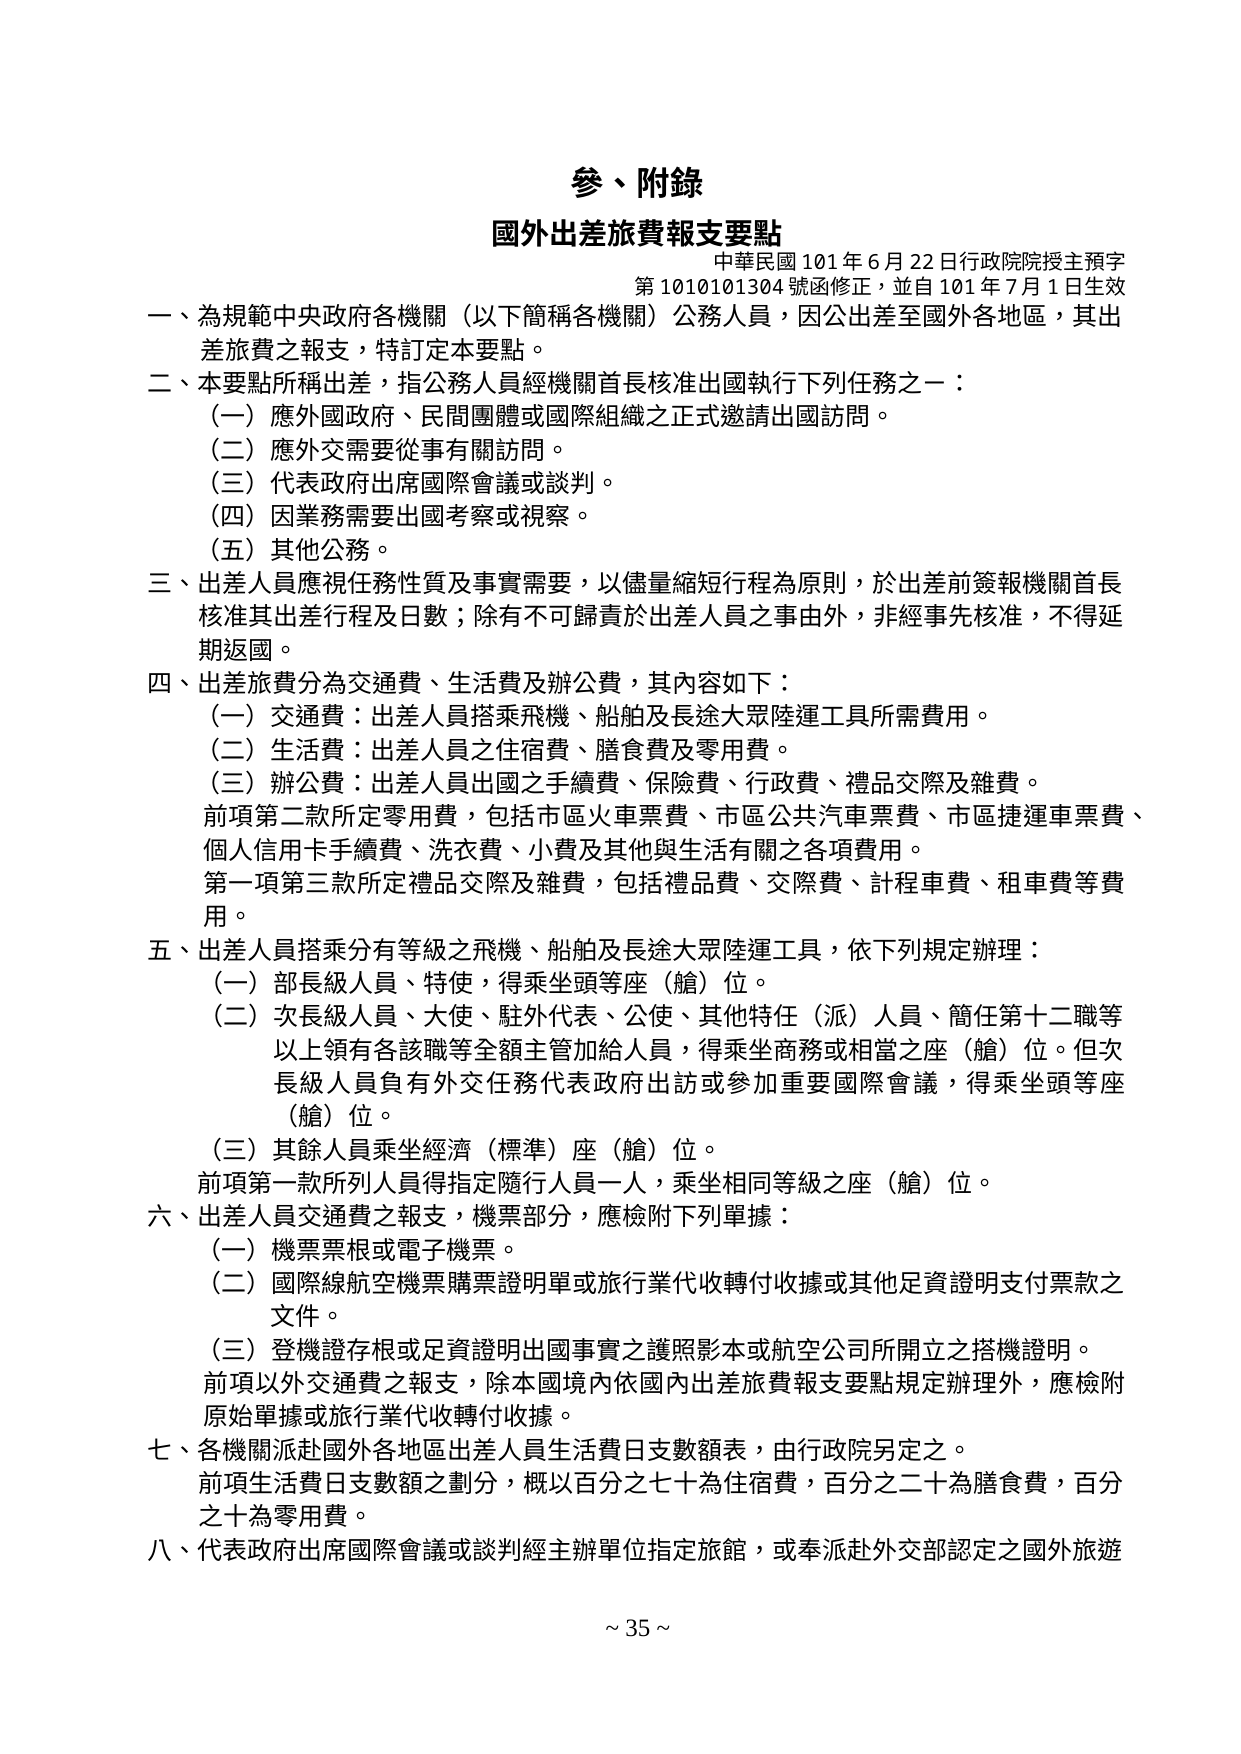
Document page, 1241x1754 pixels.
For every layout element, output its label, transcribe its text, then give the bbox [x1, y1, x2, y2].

text （一）機票票根或電子機票。 [196, 1232, 1126, 1266]
text 五、出差人員搭乘分有等級之飛機、船舶及長途大眾陸運工具，依下列規定辦理： [148, 932, 1126, 966]
text 第一項第三款所定禮品交際及雜費，包括禮品費、交際費、計程車費、租車費等費用。 [203, 866, 1126, 932]
text 國外出差旅費報支要點 [148, 224, 1126, 249]
text 二、本要點所稱出差，指公務人員經機關首長核准出國執行下列任務之ㄧ： [148, 366, 1126, 399]
text 三、出差人員應視任務性質及事實需要，以儘量縮短行程為原則，於出差前簽報機關首長核准其出差行程及日數；除有不可歸責於出差人員之事由外，非經事先核准，不得延期返國。 [148, 566, 1126, 666]
text 前項第一款所列人員得指定隨行人員一人，乘坐相同等級之座（艙）位。 [197, 1166, 1126, 1199]
text （三）其餘人員乘坐經濟（標準）座（艙）位。 [197, 1132, 1126, 1166]
text 前項生活費日支數額之劃分，概以百分之七十為住宿費，百分之二十為膳食費，百分之十為零用費。 [198, 1466, 1126, 1532]
text 前項以外交通費之報支，除本國境內依國內出差旅費報支要點規定辦理外，應檢附原始單據或旅行業代收轉付收據。 [204, 1366, 1126, 1432]
text （二）國際線航空機票購票證明單或旅行業代收轉付收據或其他足資證明支付票款之文件。 [196, 1266, 1126, 1332]
text 一、為規範中央政府各機關（以下簡稱各機關）公務人員，因公出差至國外各地區，其出差旅費之報支，特訂定本要點。 [148, 299, 1126, 366]
text 中華民國101年6月22日行政院院授主預字 [204, 249, 1126, 274]
text 前項第二款所定零用費，包括市區火車票費、市區公共汽車票費、市區捷運車票費、個人信用卡手續費、洗衣費、小費及其他與生活有關之各項費用。 [203, 799, 1126, 866]
text （二）次長級人員、大使、駐外代表、公使、其他特任（派）人員、簡任第十二職等以上領有各該職等全額主管加給人員，得乘坐商務或相當之座（艙）位。但次長級人員負有外交任務代表政府出訪或參加重要國際會議，得乘坐頭等座（艙）位。 [199, 999, 1126, 1132]
text （四）因業務需要出國考察或視察。 [196, 499, 1126, 532]
text （二）應外交需要從事有關訪問。 [196, 432, 1126, 466]
text 八、代表政府出席國際會議或談判經主辦單位指定旅館，或奉派赴外交部認定之國外旅遊 [148, 1532, 1126, 1566]
text （一）部長級人員、特使，得乘坐頭等座（艙）位。 [199, 966, 1126, 999]
text （五）其他公務。 [196, 532, 1126, 566]
text （一）應外國政府、民間團體或國際組織之正式邀請出國訪問。 [196, 399, 1126, 432]
text （三）登機證存根或足資證明出國事實之護照影本或航空公司所開立之搭機證明。 [196, 1332, 1126, 1366]
text 參、附錄 [148, 157, 1126, 205]
text （二）生活費：出差人員之住宿費、膳食費及零用費。 [195, 732, 1126, 766]
text 四、出差旅費分為交通費、生活費及辦公費，其內容如下： [148, 666, 1126, 699]
text （三）辦公費：出差人員出國之手續費、保險費、行政費、禮品交際及雜費。 [195, 766, 1126, 799]
text （一）交通費：出差人員搭乘飛機、船舶及長途大眾陸運工具所需費用。 [195, 699, 1126, 732]
text （三）代表政府出席國際會議或談判。 [196, 466, 1126, 499]
text 六、出差人員交通費之報支，機票部分，應檢附下列單據： [148, 1199, 1126, 1232]
text 第1010101304號函修正，並自101年7月1日生效 [204, 274, 1126, 299]
text 七、各機關派赴國外各地區出差人員生活費日支數額表，由行政院另定之。 [148, 1432, 1126, 1466]
